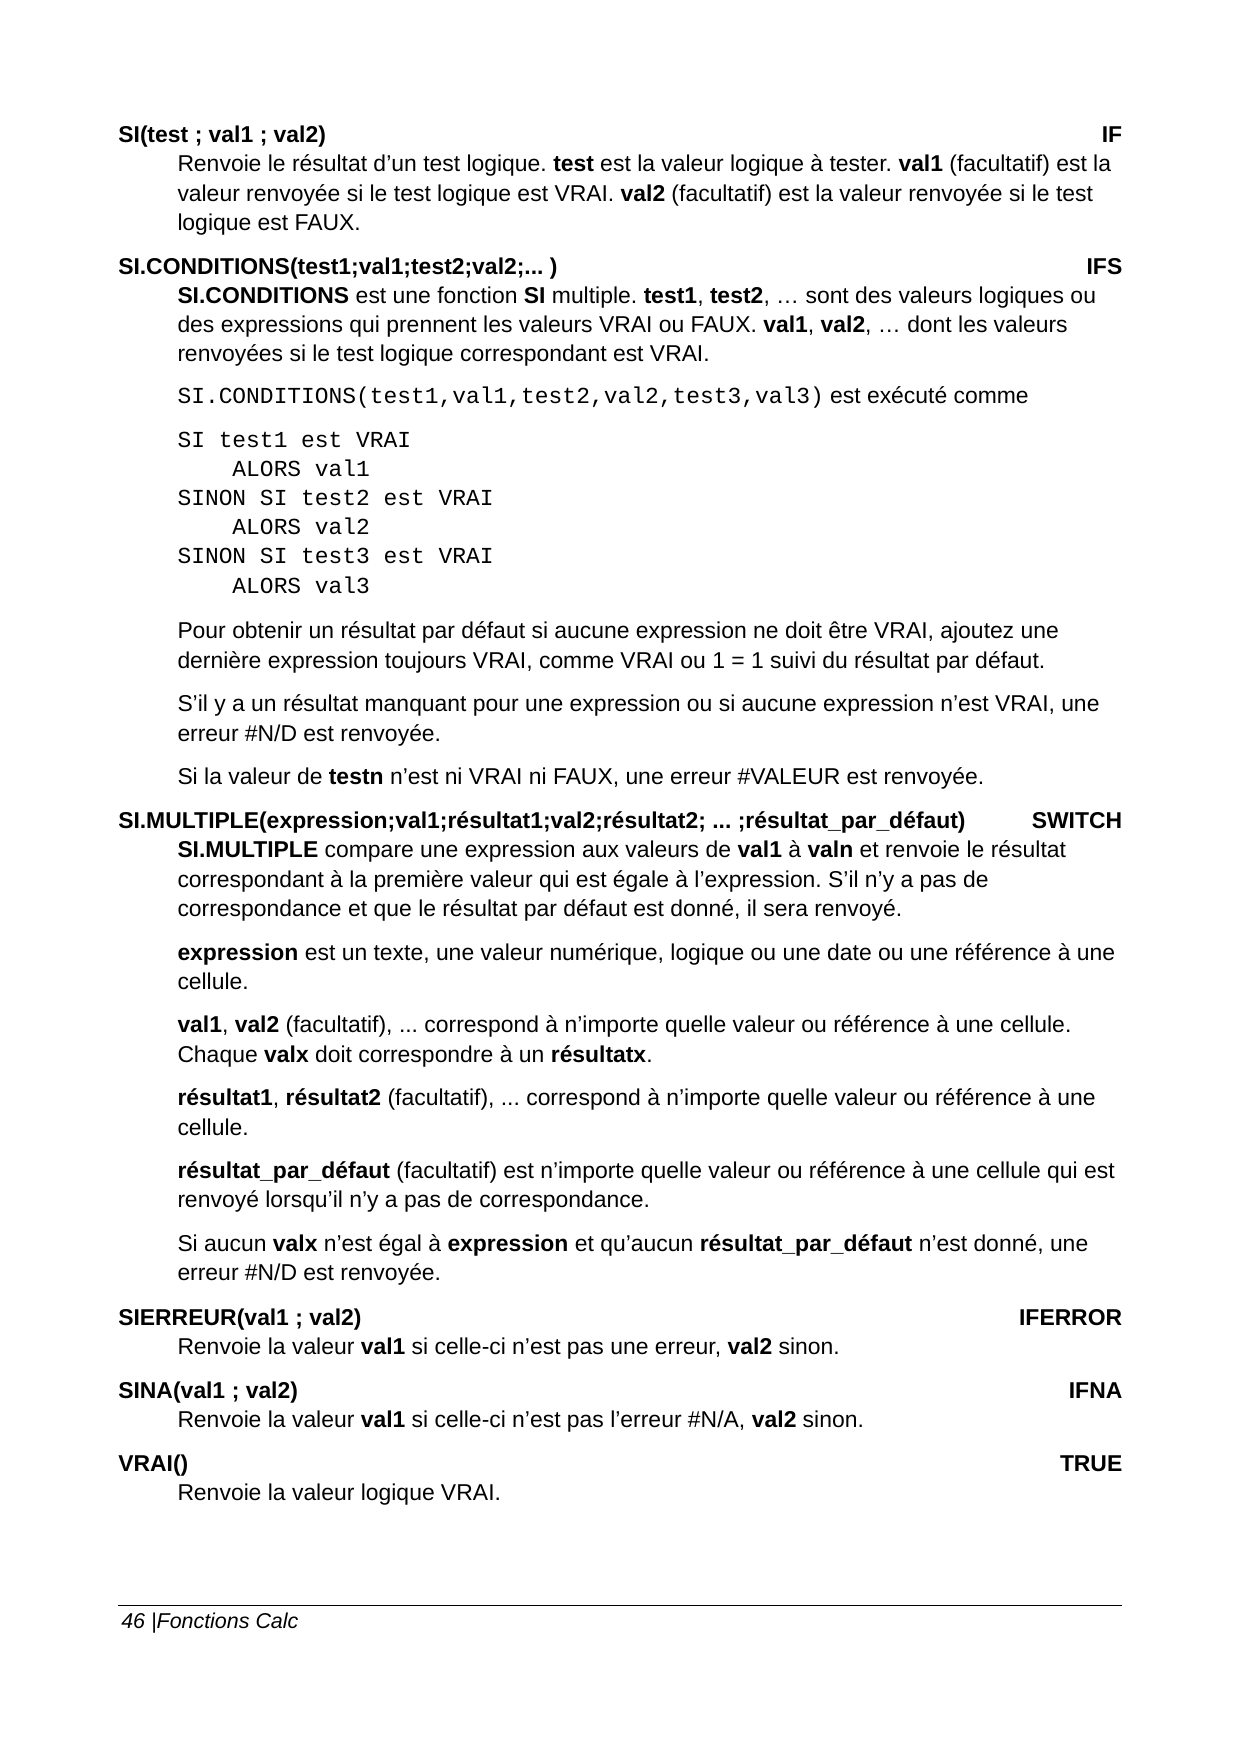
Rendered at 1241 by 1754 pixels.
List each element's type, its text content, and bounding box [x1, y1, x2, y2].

list Renvoie la valeur logique VRAI. [177, 1476, 1122, 1505]
list Renvoie la valeur val1 si celle-ci n’est pas l’erreur #N/A, val2 sinon. [177, 1403, 1122, 1432]
text SI.MULTIPLE(expression;val1;résultat1;val2;résultat2; ... ;résultat_par_défaut) SWITCH [118, 804, 1122, 834]
text VRAI() TRUE [118, 1447, 1122, 1476]
list résultat1, résultat2 (facultatif), ... correspond à n’importe quelle valeur ou référence à une cellule. [177, 1082, 1122, 1140]
text SINA(val1 ; val2) IFNA [118, 1373, 1122, 1403]
list SI.MULTIPLE compare une expression aux valeurs de val1 à valn et renvoie le résultat correspondant à la première valeur qui est égale à l’expression. S’il n’y a pas de correspondance et que le résultat par défaut est donné, il sera renvoyé. [177, 834, 1122, 921]
text SI.CONDITIONS(test1;val1;test2;val2;... ) IFS [118, 250, 1122, 279]
list SI.CONDITIONS(test1,val1,test2,val2,test3,val3) est exécuté comme [177, 381, 1122, 410]
list expression est un texte, une valeur numérique, logique ou une date ou une référence à une cellule. [177, 936, 1122, 994]
list Renvoie le résultat d’un test logique. test est la valeur logique à tester. val1 (facultatif) est la valeur renvoyée si le test logique est VRAI. val2 (facultatif) est la valeur renvoyée si le test logique est FAUX. [177, 148, 1122, 235]
list résultat_par_défaut (facultatif) est n’importe quelle valeur ou référence à une cellule qui est renvoyé lorsqu’il n’y a pas de correspondance. [177, 1154, 1122, 1213]
list val1, val2 (facultatif), ... correspond à n’importe quelle valeur ou référence à une cellule. Chaque valx doit correspondre à un résultatx. [177, 1009, 1122, 1067]
text SIERREUR(val1 ; val2) IFERROR [118, 1300, 1122, 1330]
list Si aucun valx n’est égal à expression et qu’aucun résultat_par_défaut n’est donné, une erreur #N/D est renvoyée. [177, 1227, 1122, 1286]
text SI(test ; val1 ; val2) IF [118, 118, 1122, 148]
list Renvoie la valeur val1 si celle-ci n’est pas une erreur, val2 sinon. [177, 1330, 1122, 1359]
list SI test1 est VRAI ALORS val1 SINON SI test2 est VRAI ALORS val2 SINON SI test3 est VRAI ALORS val3 [177, 425, 1122, 600]
list Si la valeur de testn n’est ni VRAI ni FAUX, une erreur #VALEUR est renvoyée. [177, 760, 1122, 789]
list S’il y a un résultat manquant pour une expression ou si aucune expression n’est VRAI, une erreur #N/D est renvoyée. [177, 687, 1122, 746]
list Pour obtenir un résultat par défaut si aucune expression ne doit être VRAI, ajoutez une dernière expression toujours VRAI, comme VRAI ou 1 = 1 suivi du résultat par défaut. [177, 614, 1122, 673]
list SI.CONDITIONS est une fonction SI multiple. test1, test2, … sont des valeurs logiques ou des expressions qui prennent les valeurs VRAI ou FAUX. val1, val2, … dont les valeurs renvoyées si le test logique correspondant est VRAI. [177, 279, 1122, 367]
